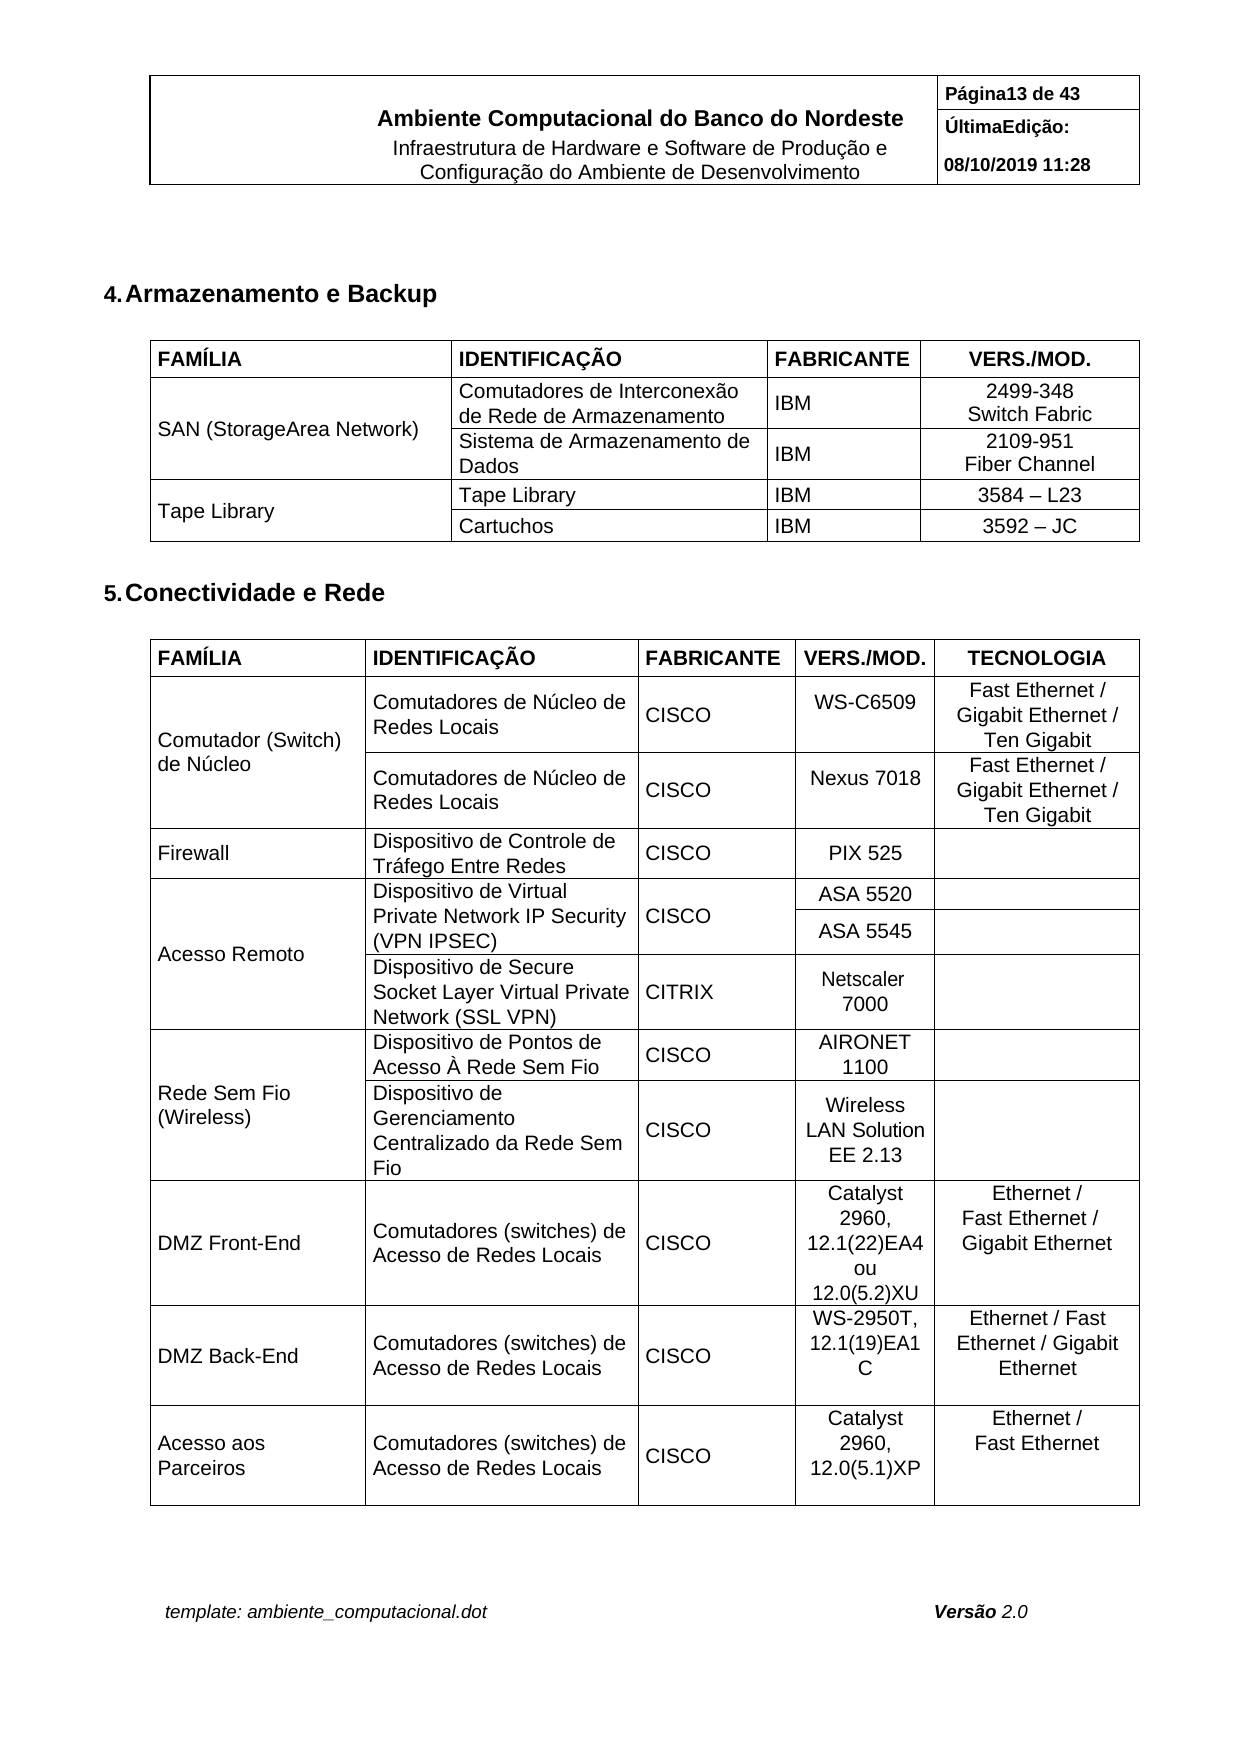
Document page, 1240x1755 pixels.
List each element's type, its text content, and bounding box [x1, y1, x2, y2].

list Armazenamento e Backup [104, 279, 1177, 308]
table_cell CITRIX [639, 955, 795, 1029]
table_cell Comutadores (switches) de Acesso de Redes Locais [366, 1306, 638, 1404]
table_cell Nexus 7018 [796, 753, 934, 827]
table_cell Firewall [151, 829, 365, 878]
table_cell Fast Ethernet / Gigabit Ethernet / Ten Gigabit [935, 677, 1139, 752]
table_cell CISCO [639, 1081, 795, 1180]
table_cell ASA 5520 [796, 879, 934, 909]
table_cell Tape Library [452, 480, 767, 509]
table_cell Tape Library [151, 480, 451, 541]
table_cell Catalyst 2960, 12.1(22)EA4 ou 12.0(5.2)XU [796, 1181, 934, 1305]
table_cell IBM [768, 429, 920, 479]
table_cell Dispositivo de Secure Socket Layer Virtual Private Network (SSL VPN) [366, 955, 638, 1029]
table_cell CISCO [639, 1030, 795, 1080]
table_header FAMÍLIA [151, 341, 451, 377]
table_cell CISCO [639, 753, 795, 827]
table_cell [935, 829, 1139, 878]
table_cell WS-C6509 [796, 677, 934, 752]
table_cell Dispositivo de Gerenciamento Centralizado da Rede Sem Fio [366, 1081, 638, 1180]
table_cell Comutadores (switches) de Acesso de Redes Locais [366, 1181, 638, 1305]
table_cell [935, 879, 1139, 909]
table_cell [935, 910, 1139, 954]
table_cell SAN (StorageArea Network) [151, 378, 451, 479]
table_cell [935, 1081, 1139, 1180]
table_cell Comutadores de Interconexão de Rede de Armazenamento [452, 378, 767, 428]
list Conectividade e Rede [104, 578, 1177, 607]
table_cell Comutador (Switch) de Núcleo [151, 677, 365, 827]
table_header VERS./MOD. [921, 341, 1139, 377]
table_cell Ethernet / Fast Ethernet [935, 1406, 1139, 1504]
table_header IDENTIFICAÇÃO [452, 341, 767, 377]
table_cell Netscaler 7000 [796, 955, 934, 1029]
table_cell Dispositivo de Virtual Private Network IP Security (VPN IPSEC) [366, 879, 638, 954]
table_cell [935, 1030, 1139, 1080]
table_cell Dispositivo de Controle de Tráfego Entre Redes [366, 829, 638, 878]
table_cell DMZ Back-End [151, 1306, 365, 1404]
table_cell Catalyst 2960, 12.0(5.1)XP [796, 1406, 934, 1504]
table_cell WS-2950T, 12.1(19)EA1 C [796, 1306, 934, 1404]
table_cell IBM [768, 510, 920, 541]
table_cell CISCO [639, 677, 795, 752]
table_cell CISCO [639, 879, 795, 954]
table_cell Ethernet / Fast Ethernet / Gigabit Ethernet [935, 1181, 1139, 1305]
table_cell ASA 5545 [796, 910, 934, 954]
table_cell CISCO [639, 1306, 795, 1404]
table_cell CISCO [639, 1181, 795, 1305]
table_header IDENTIFICAÇÃO [366, 640, 638, 676]
table_cell IBM [768, 378, 920, 428]
table_cell Fast Ethernet / Gigabit Ethernet / Ten Gigabit [935, 753, 1139, 827]
table_cell AIRONET 1100 [796, 1030, 934, 1080]
table_header TECNOLOGIA [935, 640, 1139, 676]
table_cell Wireless LAN Solution EE 2.13 [796, 1081, 934, 1180]
table_cell Acesso aos Parceiros [151, 1406, 365, 1504]
table_header VERS./MOD. [796, 640, 934, 676]
table_cell PIX 525 [796, 829, 934, 878]
table_cell CISCO [639, 829, 795, 878]
table_cell 3592 – JC [921, 510, 1139, 541]
table_cell DMZ Front-End [151, 1181, 365, 1305]
table_cell Comutadores de Núcleo de Redes Locais [366, 753, 638, 827]
table_cell Acesso Remoto [151, 879, 365, 1029]
table_cell CISCO [639, 1406, 795, 1504]
table_cell Comutadores de Núcleo de Redes Locais [366, 677, 638, 752]
table_header FAMÍLIA [151, 640, 365, 676]
table_cell Comutadores (switches) de Acesso de Redes Locais [366, 1406, 638, 1504]
table_cell 2499-348 Switch Fabric [921, 378, 1139, 428]
table_cell Ethernet / Fast Ethernet / Gigabit Ethernet [935, 1306, 1139, 1404]
table_header FABRICANTE [639, 640, 795, 676]
table_cell 2109-951 Fiber Channel [921, 429, 1139, 479]
table_cell 3584 – L23 [921, 480, 1139, 509]
table_cell Rede Sem Fio (Wireless) [151, 1030, 365, 1180]
table_cell [935, 955, 1139, 1029]
table_cell Cartuchos [452, 510, 767, 541]
table_cell IBM [768, 480, 920, 509]
table_cell Sistema de Armazenamento de Dados [452, 429, 767, 479]
table_cell Dispositivo de Pontos de Acesso À Rede Sem Fio [366, 1030, 638, 1080]
table_header FABRICANTE [768, 341, 920, 377]
